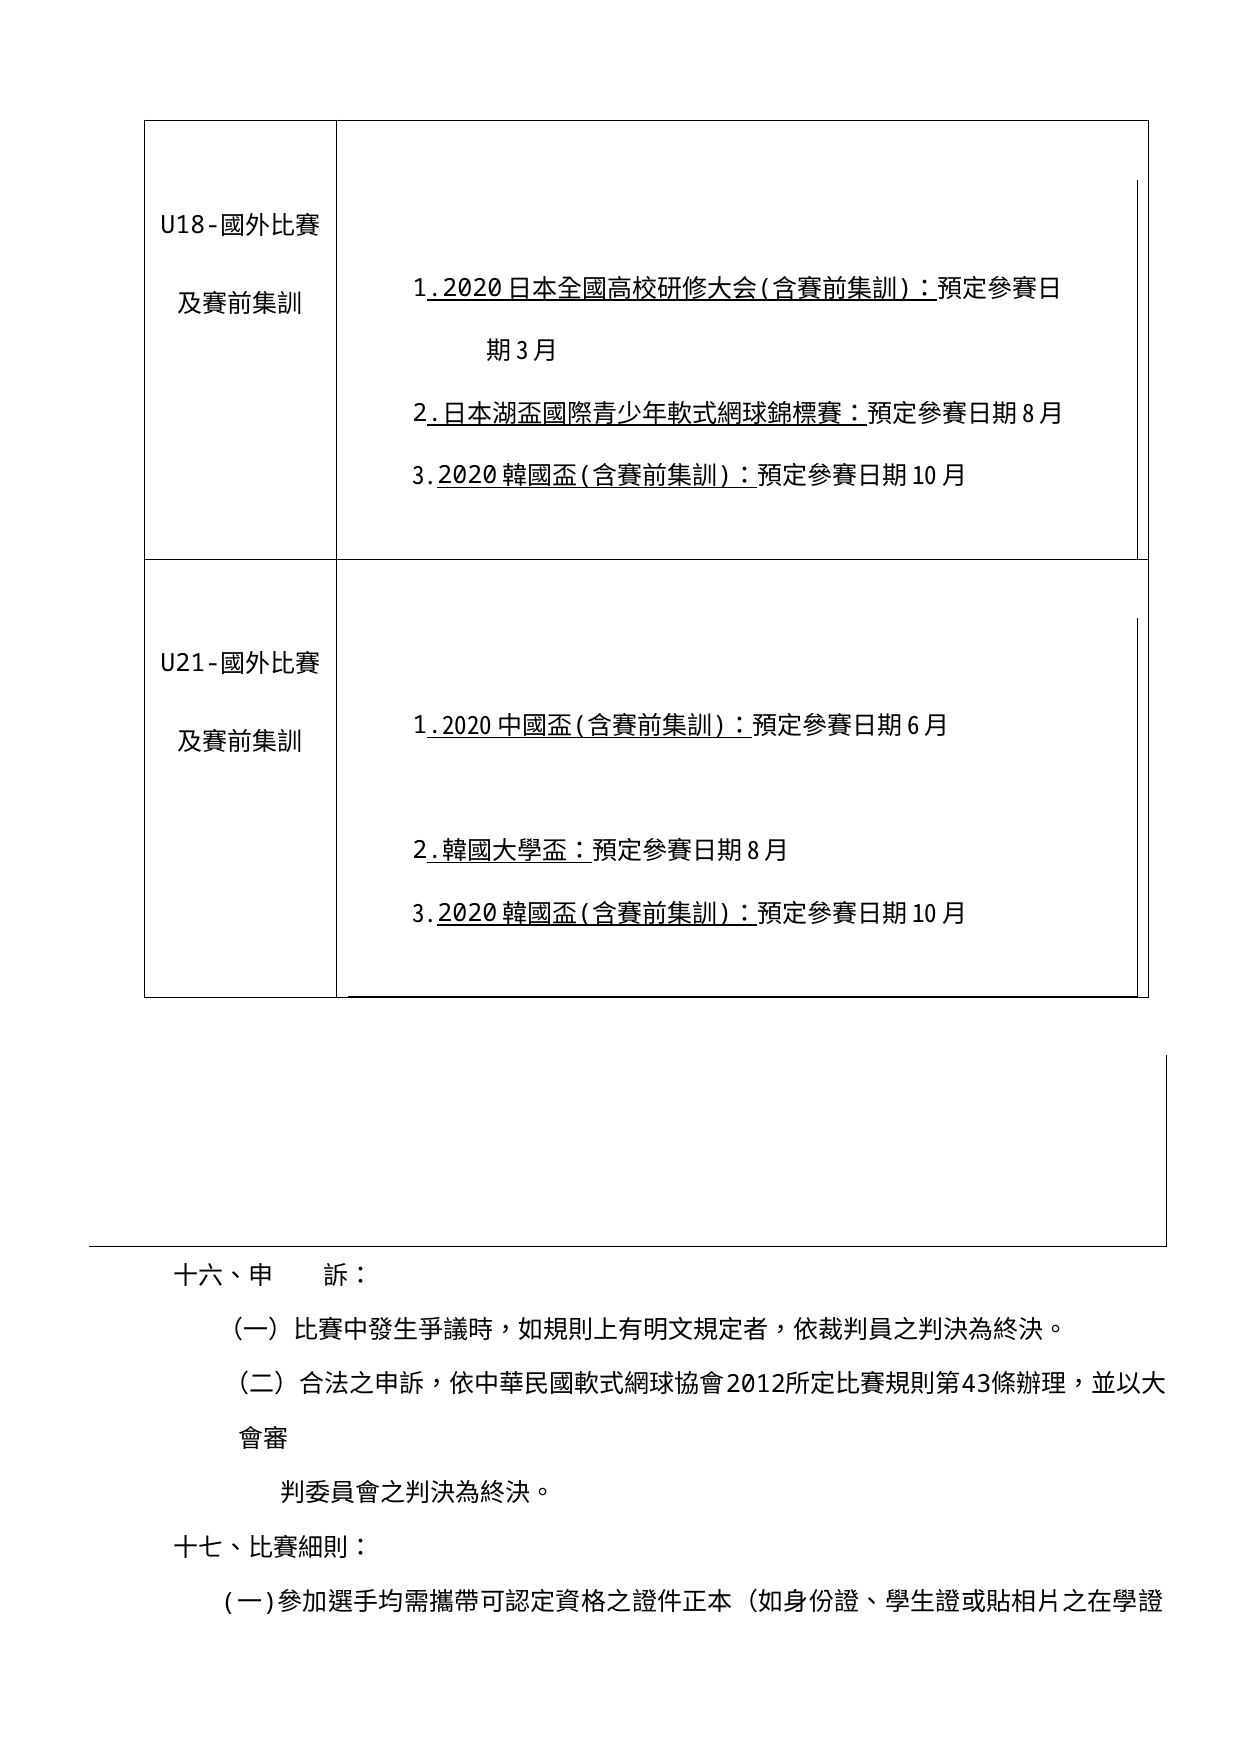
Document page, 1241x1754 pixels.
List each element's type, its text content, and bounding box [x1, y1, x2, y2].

text (一)參加選手均需攜帶可認定資格之證件正本（如身份證、學生證或貼相片之在學證 [114, 1581, 1167, 1618]
table_cell U18-國外比賽及賽前集訓 [145, 121, 336, 559]
text （二）合法之申訴，依中華民國軟式網球協會2012所定比賽規則第43條辦理，並以大會審 [89, 1364, 1167, 1454]
text 十七、比賽細則： [114, 1527, 1167, 1563]
table_cell 1.2020日本全國高校研修大会(含賽前集訓)：預定參賽日期3月 2.日本湖盃國際青少年軟式網球錦標賽：預定參賽日期8月 3.2020韓國盃(含賽前集訓)：預定參賽日期10月 [337, 121, 1148, 559]
text 十六、申 訴： [89, 1255, 1167, 1291]
table_cell 1.2020中國盃(含賽前集訓)：預定參賽日期6月 2.韓國大學盃：預定參賽日期8月 3.2020韓國盃(含賽前集訓)：預定參賽日期10月 [337, 560, 1148, 997]
table_cell U21-國外比賽及賽前集訓 [145, 560, 336, 997]
text 判委員會之判決為終決。 [280, 1473, 1167, 1509]
text （一）比賽中發生爭議時，如規則上有明文規定者，依裁判員之判決為終決。 [89, 1309, 1167, 1346]
